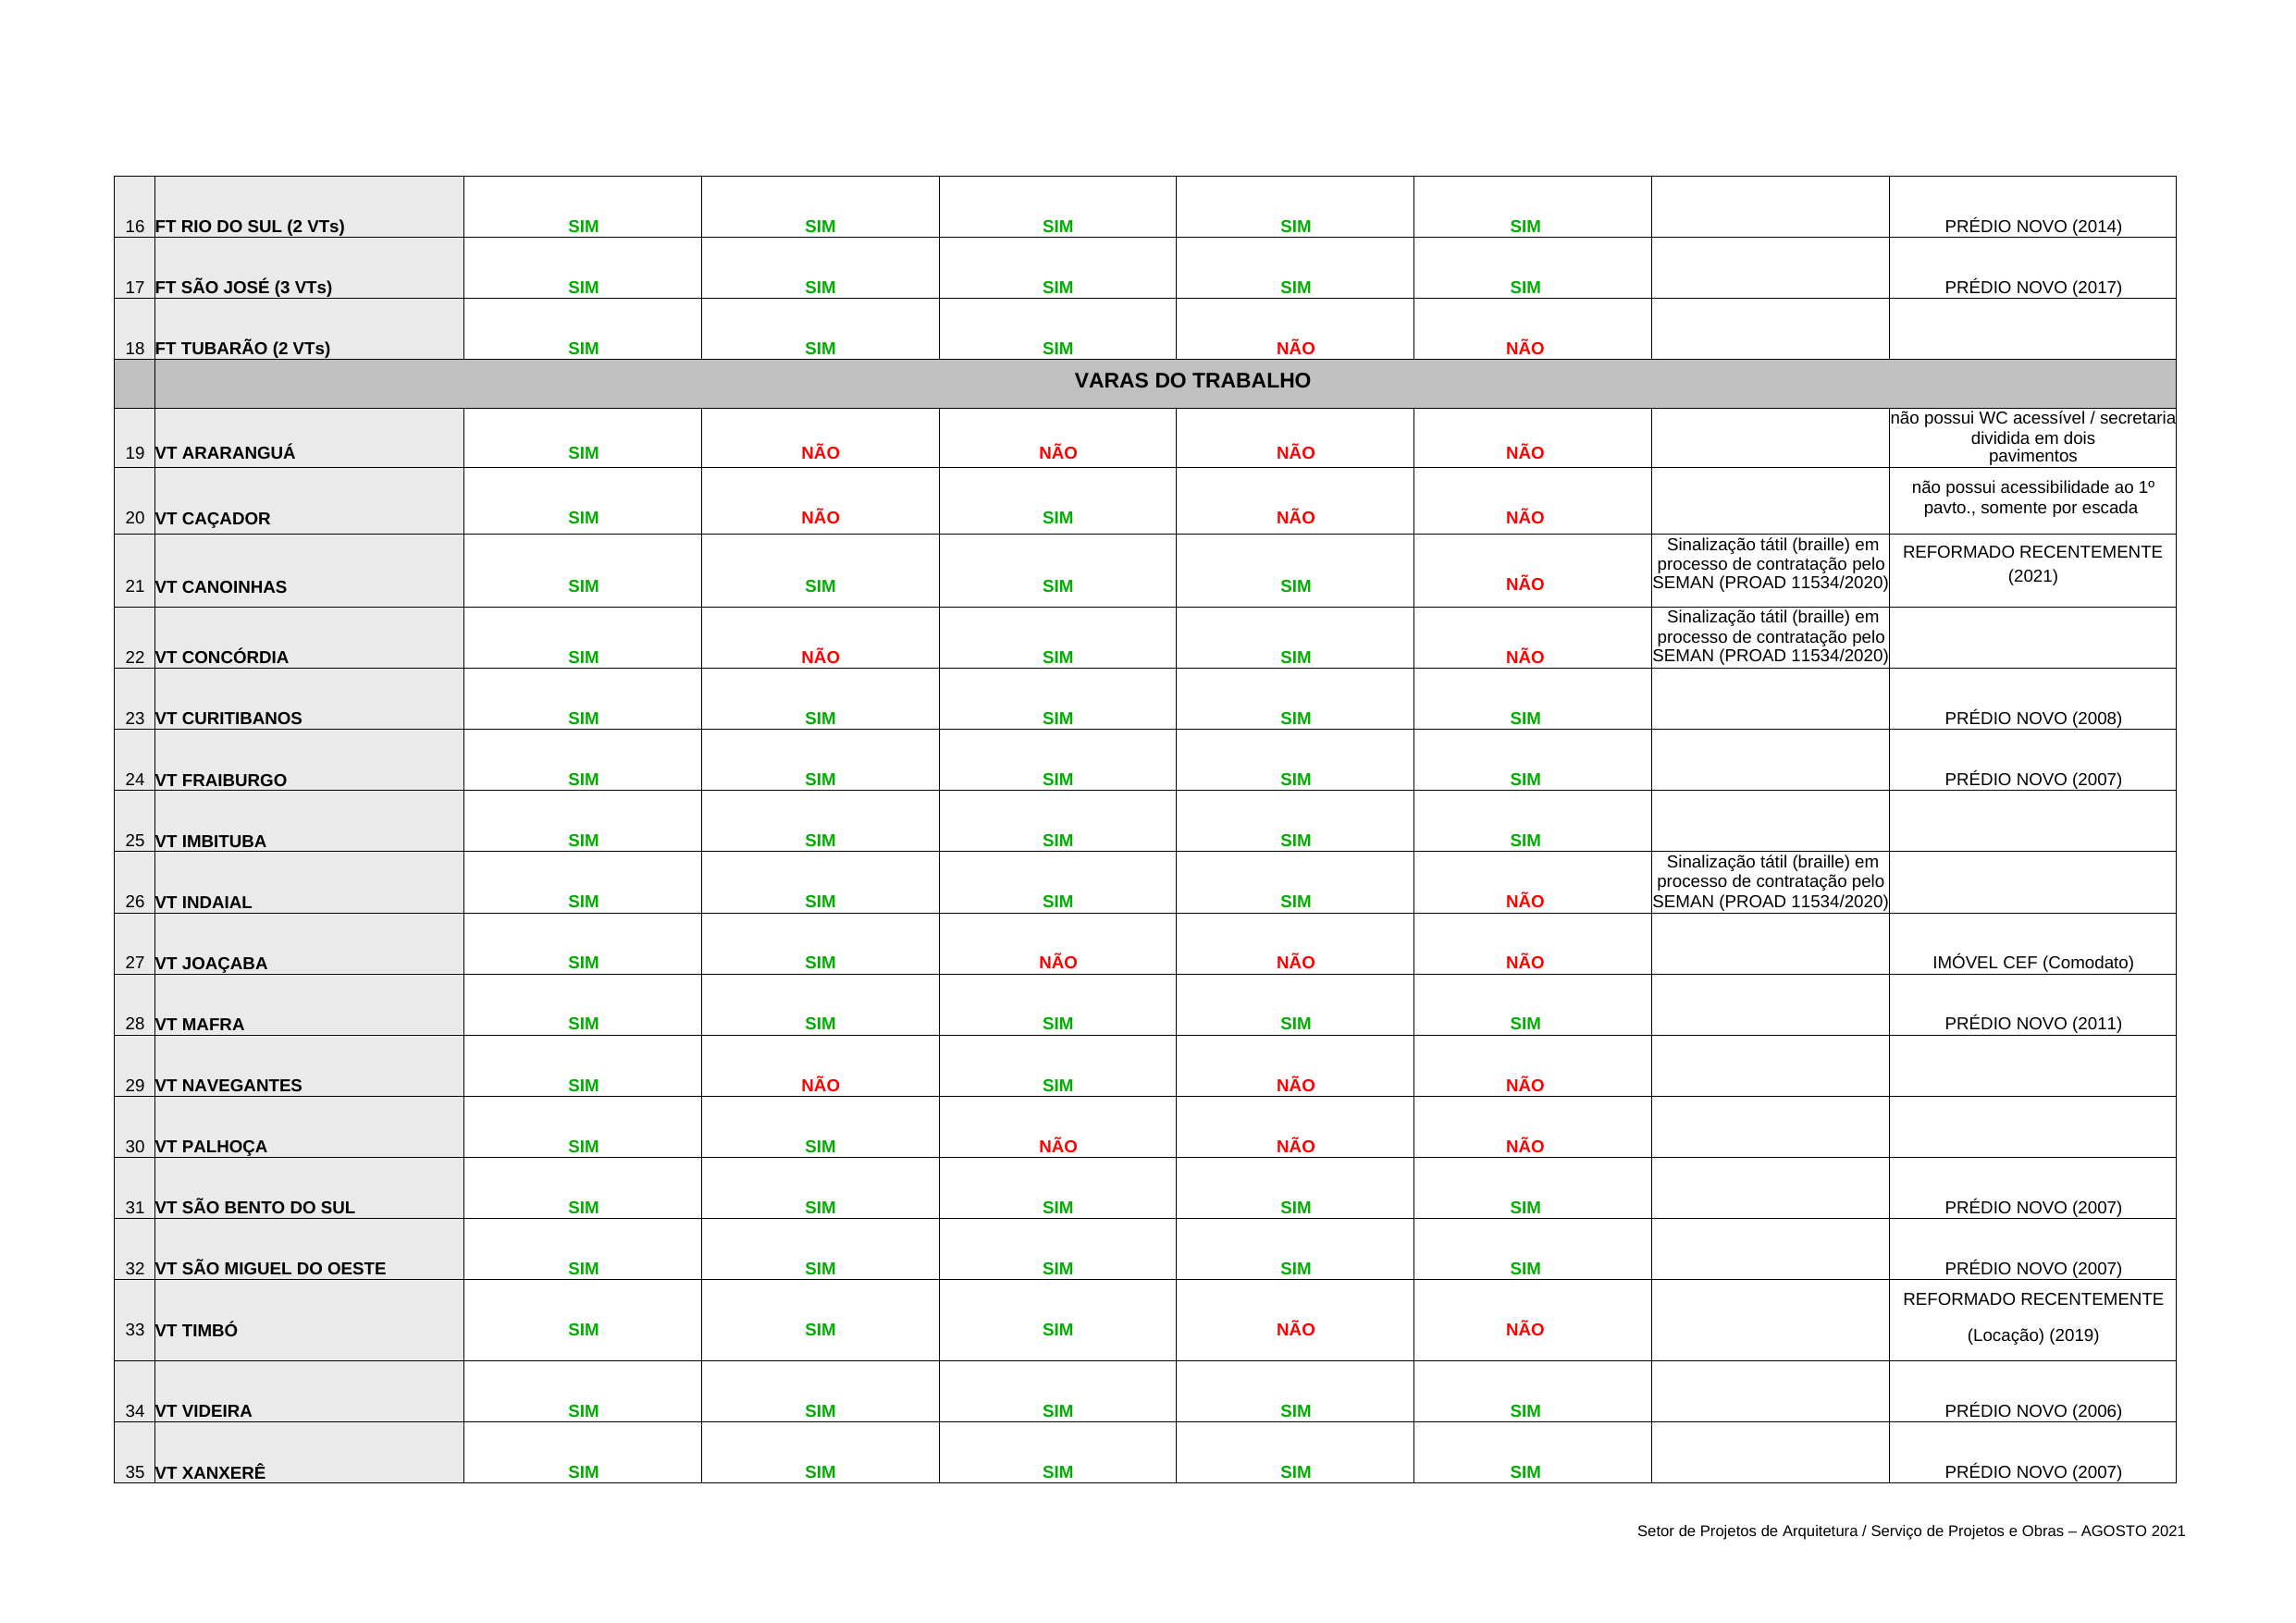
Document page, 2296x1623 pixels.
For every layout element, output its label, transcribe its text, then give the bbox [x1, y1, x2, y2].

table_cell SIM [702, 535, 939, 607]
table_cell SIM [1414, 1361, 1651, 1421]
table_cell não possui WC acessível / secretaria dividida em dois pavimentos [1890, 409, 2176, 467]
table_cell SIM [702, 669, 939, 729]
table_cell PRÉDIO NOVO (2007) [1890, 1158, 2176, 1218]
table_cell SIM [702, 1219, 939, 1279]
table_cell SIM [464, 1097, 701, 1157]
table_cell VT SÃO BENTO DO SUL [155, 1158, 463, 1218]
table_cell NÃO [1177, 1097, 1413, 1157]
table_cell NÃO [1414, 914, 1651, 973]
table_cell 21 [115, 535, 154, 607]
table_cell VT XANXERÊ [155, 1422, 463, 1482]
table_cell SIM [464, 535, 701, 607]
table_cell SIM [1177, 975, 1413, 1034]
table_cell NÃO [1414, 852, 1651, 912]
table_cell [1652, 1219, 1889, 1279]
table_cell [1890, 608, 2176, 668]
table_cell [1890, 852, 2176, 912]
table_cell [115, 360, 154, 408]
table_cell SIM [1177, 791, 1413, 851]
table_cell SIM [702, 299, 939, 359]
table_cell NÃO [940, 1097, 1176, 1157]
table_cell SIM [940, 535, 1176, 607]
table_cell SIM [1414, 1422, 1651, 1482]
table_cell REFORMADO RECENTEMENTE (2021) [1890, 535, 2176, 607]
table_cell SIM [1414, 975, 1651, 1034]
table_header SIM [1177, 177, 1413, 237]
table_header SIM [1414, 177, 1651, 237]
table_cell [1652, 1422, 1889, 1482]
table_cell NÃO [702, 409, 939, 467]
table_cell NÃO [1414, 299, 1651, 359]
table_cell SIM [1414, 1219, 1651, 1279]
table_header [1652, 177, 1889, 237]
table_cell VT MAFRA [155, 975, 463, 1034]
table_cell VT CURITIBANOS [155, 669, 463, 729]
table_header PRÉDIO NOVO (2014) [1890, 177, 2176, 237]
table_cell VT TIMBÓ [155, 1280, 463, 1360]
table_cell PRÉDIO NOVO (2007) [1890, 1219, 2176, 1279]
table_cell SIM [702, 1280, 939, 1360]
table_cell 28 [115, 975, 154, 1034]
table_cell [1652, 730, 1889, 790]
table_cell 19 [115, 409, 154, 467]
table_cell VT ARARANGUÁ [155, 409, 463, 467]
table_cell [1652, 238, 1889, 298]
table_cell SIM [702, 730, 939, 790]
table_cell 23 [115, 669, 154, 729]
table_cell [1890, 791, 2176, 851]
table_cell SIM [464, 852, 701, 912]
table_cell [1890, 1097, 2176, 1157]
table_cell 30 [115, 1097, 154, 1157]
table_cell SIM [940, 730, 1176, 790]
table_cell NÃO [940, 914, 1176, 973]
table_cell SIM [1177, 1422, 1413, 1482]
table_cell SIM [940, 1361, 1176, 1421]
table_cell não possui acessibilidade ao 1º pavto., somente por escada [1890, 468, 2176, 534]
table_cell VARAS DO TRABALHO [155, 360, 2176, 408]
table_cell [1652, 1361, 1889, 1421]
table_cell SIM [940, 1219, 1176, 1279]
table_cell NÃO [1414, 1097, 1651, 1157]
table_cell PRÉDIO NOVO (2011) [1890, 975, 2176, 1034]
table_cell [1652, 975, 1889, 1034]
table_cell [1652, 1280, 1889, 1360]
table_cell [1652, 791, 1889, 851]
table_cell 27 [115, 914, 154, 973]
table_cell 22 [115, 608, 154, 668]
table_cell 26 [115, 852, 154, 912]
table_cell 17 [115, 238, 154, 298]
table_cell SIM [940, 791, 1176, 851]
table_cell SIM [702, 238, 939, 298]
table_cell SIM [1177, 1158, 1413, 1218]
table_cell SIM [464, 791, 701, 851]
table_cell [1652, 299, 1889, 359]
table_cell SIM [940, 299, 1176, 359]
table_cell SIM [702, 1422, 939, 1482]
table_cell NÃO [940, 409, 1176, 467]
table_cell SIM [1414, 791, 1651, 851]
table_cell NÃO [1177, 409, 1413, 467]
table_cell SIM [464, 1422, 701, 1482]
table_cell [1652, 409, 1889, 467]
table_cell [1652, 1036, 1889, 1096]
table_cell NÃO [1414, 535, 1651, 607]
table_cell VT NAVEGANTES [155, 1036, 463, 1096]
table_cell SIM [940, 852, 1176, 912]
table_cell SIM [702, 1361, 939, 1421]
table_cell VT VIDEIRA [155, 1361, 463, 1421]
table_header SIM [702, 177, 939, 237]
table_cell SIM [464, 608, 701, 668]
table_cell VT INDAIAL [155, 852, 463, 912]
table_cell 31 [115, 1158, 154, 1218]
table_cell NÃO [1177, 1036, 1413, 1096]
table_cell PRÉDIO NOVO (2007) [1890, 730, 2176, 790]
table_cell FT SÃO JOSÉ (3 VTs) [155, 238, 463, 298]
table_cell 24 [115, 730, 154, 790]
table_cell SIM [940, 669, 1176, 729]
table_cell SIM [464, 730, 701, 790]
table_cell SIM [464, 1036, 701, 1096]
table_header SIM [940, 177, 1176, 237]
table_cell NÃO [1177, 299, 1413, 359]
table_cell SIM [1177, 1219, 1413, 1279]
table_cell SIM [940, 975, 1176, 1034]
table_cell SIM [940, 1422, 1176, 1482]
table_cell IMÓVEL CEF (Comodato) [1890, 914, 2176, 973]
table_cell NÃO [1177, 914, 1413, 973]
table_cell 29 [115, 1036, 154, 1096]
table_cell SIM [702, 1158, 939, 1218]
table_cell PRÉDIO NOVO (2006) [1890, 1361, 2176, 1421]
table_cell PRÉDIO NOVO (2007) [1890, 1422, 2176, 1482]
table_cell SIM [1414, 238, 1651, 298]
table_cell NÃO [1414, 468, 1651, 534]
table_cell SIM [940, 1158, 1176, 1218]
table_cell SIM [464, 299, 701, 359]
table_cell NÃO [702, 608, 939, 668]
table_cell SIM [464, 1280, 701, 1360]
table_cell 34 [115, 1361, 154, 1421]
table_cell 25 [115, 791, 154, 851]
table_cell NÃO [1414, 409, 1651, 467]
table_cell NÃO [702, 1036, 939, 1096]
table_cell VT JOAÇABA [155, 914, 463, 973]
table_cell VT CAÇADOR [155, 468, 463, 534]
table_cell 35 [115, 1422, 154, 1482]
table_cell VT PALHOÇA [155, 1097, 463, 1157]
table_cell PRÉDIO NOVO (2008) [1890, 669, 2176, 729]
table_cell SIM [464, 669, 701, 729]
table_cell REFORMADO RECENTEMENTE (Locação) (2019) [1890, 1280, 2176, 1360]
table_cell SIM [1177, 238, 1413, 298]
table_header 16 [115, 177, 154, 237]
table_cell SIM [940, 608, 1176, 668]
table_cell SIM [702, 975, 939, 1034]
table_cell SIM [464, 468, 701, 534]
table_cell SIM [1414, 730, 1651, 790]
text Setor de Projetos de Arquitetura / Serviço de Projetos e Obras – AGOSTO 2021 [102, 1522, 2186, 1540]
table_cell 32 [115, 1219, 154, 1279]
table_cell [1652, 914, 1889, 973]
table_cell SIM [1177, 535, 1413, 607]
table_cell NÃO [702, 468, 939, 534]
table_cell SIM [702, 852, 939, 912]
table_cell [1890, 1036, 2176, 1096]
table_cell SIM [702, 914, 939, 973]
table_cell VT CONCÓRDIA [155, 608, 463, 668]
table_cell Sinalização tátil (braille) em processo de contratação pelo SEMAN (PROAD 11534/2020) [1652, 535, 1889, 607]
table_cell SIM [702, 1097, 939, 1157]
table_cell PRÉDIO NOVO (2017) [1890, 238, 2176, 298]
table_cell FT TUBARÃO (2 VTs) [155, 299, 463, 359]
table_cell VT SÃO MIGUEL DO OESTE [155, 1219, 463, 1279]
table_cell Sinalização tátil (braille) em processo de contratação pelo SEMAN (PROAD 11534/2020) [1652, 608, 1889, 668]
table_cell SIM [940, 238, 1176, 298]
table_cell SIM [1177, 730, 1413, 790]
table_cell SIM [940, 1036, 1176, 1096]
table_cell SIM [940, 1280, 1176, 1360]
table_cell SIM [1414, 1158, 1651, 1218]
table_cell SIM [464, 238, 701, 298]
table_cell NÃO [1177, 468, 1413, 534]
table_cell SIM [464, 914, 701, 973]
table_cell [1652, 1097, 1889, 1157]
table_cell [1652, 669, 1889, 729]
table_cell Sinalização tátil (braille) em processo de contratação pelo SEMAN (PROAD 11534/2020) [1652, 852, 1889, 912]
table_cell SIM [940, 468, 1176, 534]
table_cell NÃO [1414, 608, 1651, 668]
table_cell SIM [464, 1361, 701, 1421]
table_cell VT FRAIBURGO [155, 730, 463, 790]
table_header SIM [464, 177, 701, 237]
table_cell SIM [464, 1158, 701, 1218]
table_cell SIM [464, 1219, 701, 1279]
table_cell SIM [1177, 1361, 1413, 1421]
table_cell NÃO [1414, 1036, 1651, 1096]
table_cell SIM [702, 791, 939, 851]
table_cell SIM [1414, 669, 1651, 729]
table_cell SIM [1177, 852, 1413, 912]
table_cell VT IMBITUBA [155, 791, 463, 851]
table_cell [1652, 1158, 1889, 1218]
table_cell [1890, 299, 2176, 359]
table_cell VT CANOINHAS [155, 535, 463, 607]
table_cell NÃO [1414, 1280, 1651, 1360]
table_cell [1652, 468, 1889, 534]
table_cell 20 [115, 468, 154, 534]
table_cell NÃO [1177, 1280, 1413, 1360]
table_cell SIM [464, 975, 701, 1034]
table_cell SIM [1177, 608, 1413, 668]
table_cell 33 [115, 1280, 154, 1360]
table_cell 18 [115, 299, 154, 359]
table_cell SIM [1177, 669, 1413, 729]
table_cell SIM [464, 409, 701, 467]
table_header FT RIO DO SUL (2 VTs) [155, 177, 463, 237]
